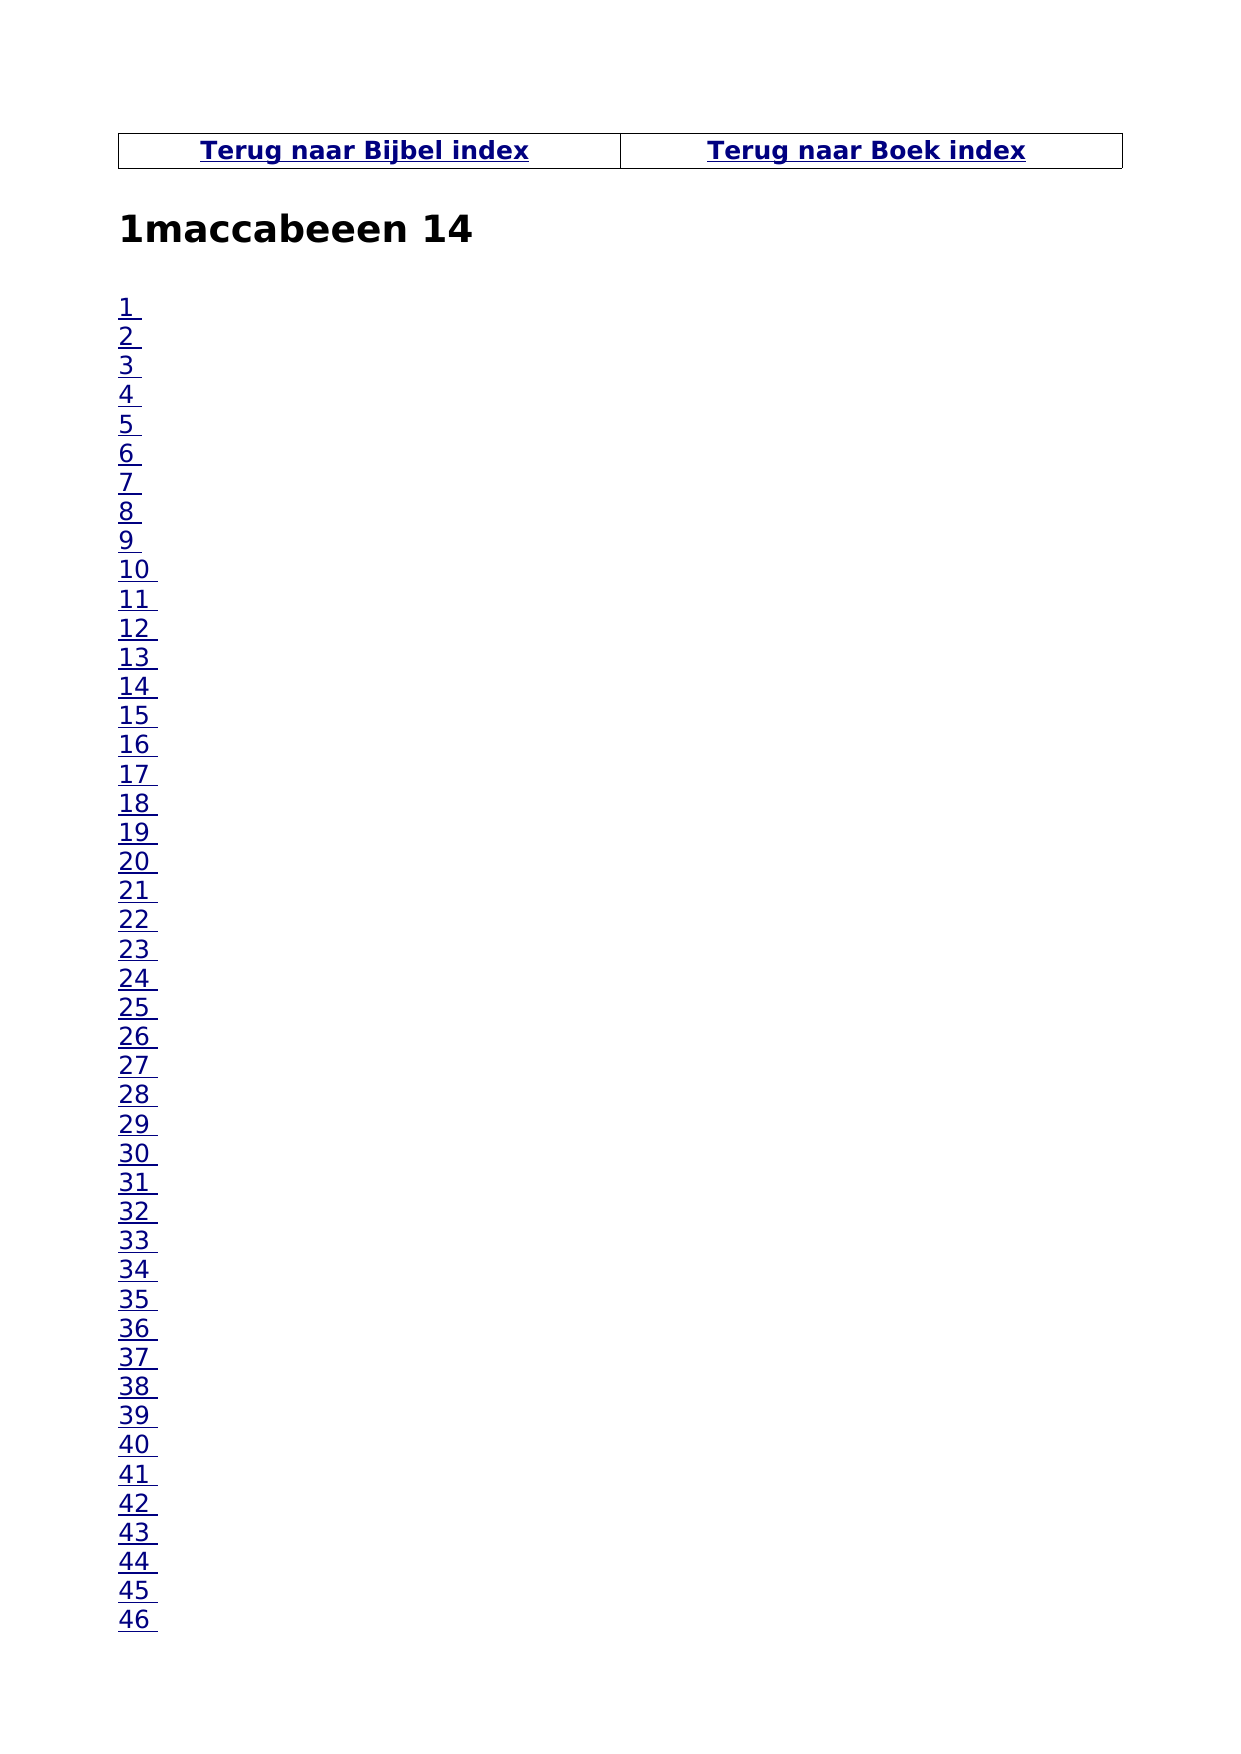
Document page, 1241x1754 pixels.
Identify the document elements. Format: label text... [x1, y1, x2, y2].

table_header Terug naar Bijbel index [119, 134, 620, 168]
text 1 2 3 4 5 6 7 8 9 10 11 12 13 14 15 16 17 18 19 20 21 22 23 24 25 26 27 28 29 30 31 32 33 34 35 36 37 38 39 40 41 42 43 44 45 46 [118, 264, 1122, 1635]
subtitle 1maccabeeen 14 [118, 208, 1122, 252]
table_header Terug naar Boek index [621, 134, 1122, 168]
